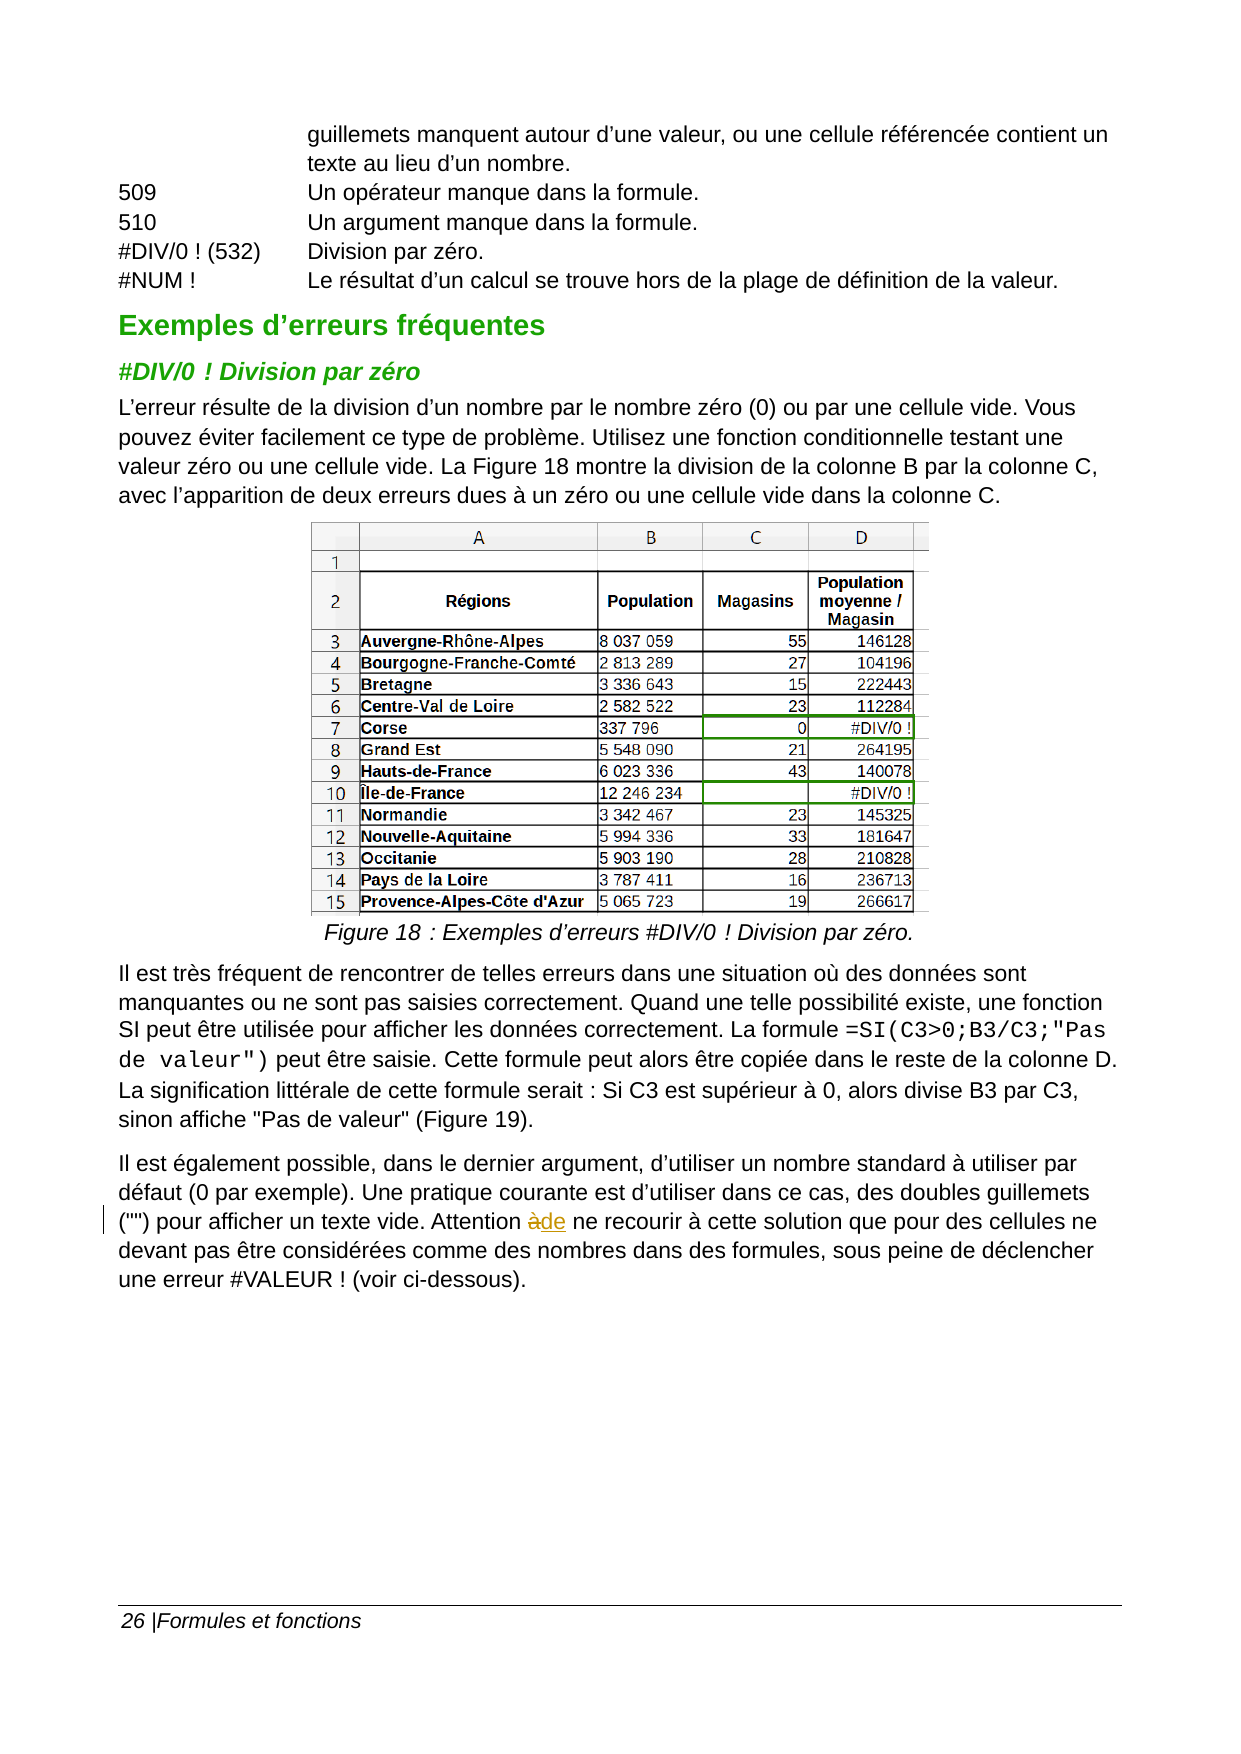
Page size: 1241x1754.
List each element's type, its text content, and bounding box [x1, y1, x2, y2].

text Il est très fréquent de rencontrer de telles erreurs dans une situation où des données sont manquantes ou ne sont pas saisies correctement. Quand une telle possibilité existe, une fonction SI peut être utilisée pour afficher les données correctement. La formule =SI(C3>0;B3/C3;"Pas de valeur") peut être saisie. Cette formule peut alors être copiée dans le reste de la colonne D. La signification littérale de cette formule serait : Si C3 est supérieur à 0, alors divise B3 par C3, sinon affiche "Pas de valeur" (Figure 19). [118, 957, 1122, 1132]
table_cell #NUM ! [118, 264, 307, 293]
table_cell Un argument manque dans la formule. [307, 206, 1122, 235]
table_cell Le résultat d’un calcul se trouve hors de la plage de définition de la valeur. [307, 264, 1122, 293]
table_cell [118, 118, 307, 176]
table_cell #DIV/0 ! (532) [118, 235, 307, 264]
picture [311, 522, 929, 916]
table_cell 510 [118, 206, 307, 235]
table_cell Un opérateur manque dans la formule. [307, 176, 1122, 206]
text L’erreur résulte de la division d’un nombre par le nombre zéro (0) ou par une cellule vide. Vous pouvez éviter facilement ce type de problème. Utilisez une fonction conditionnelle testant une valeur zéro ou une cellule vide. La Figure 18 montre la division de la colonne B par la colonne C, avec l’apparition de deux erreurs dues à un zéro ou une cellule vide dans la colonne C. [118, 391, 1122, 508]
subtitle #DIV/0 ! Division par zéro [118, 356, 1122, 386]
text Il est également possible, dans le dernier argument, d’utiliser un nombre standard à utiliser par défaut (0 par exemple). Une pratique courante est d’utiliser dans ce cas, des doubles guillemets ("") pour afficher un texte vide. Attention de ne recourir à cette solution que pour des cellules ne devant pas être considérées comme des nombres dans des formules, sous peine de déclencher une erreur #VALEUR ! (voir ci-dessous). [118, 1147, 1122, 1293]
table_cell guillemets manquent autour d’une valeur, ou une cellule référencée contient un texte au lieu d’un nombre. [307, 118, 1122, 176]
subtitle Exemples d’erreurs fréquentes [118, 308, 1122, 341]
table_cell Division par zéro. [307, 235, 1122, 264]
table_cell 509 [118, 176, 307, 206]
text Figure 18 : Exemples d’erreurs #DIV/0 ! Division par zéro. [118, 916, 1122, 946]
